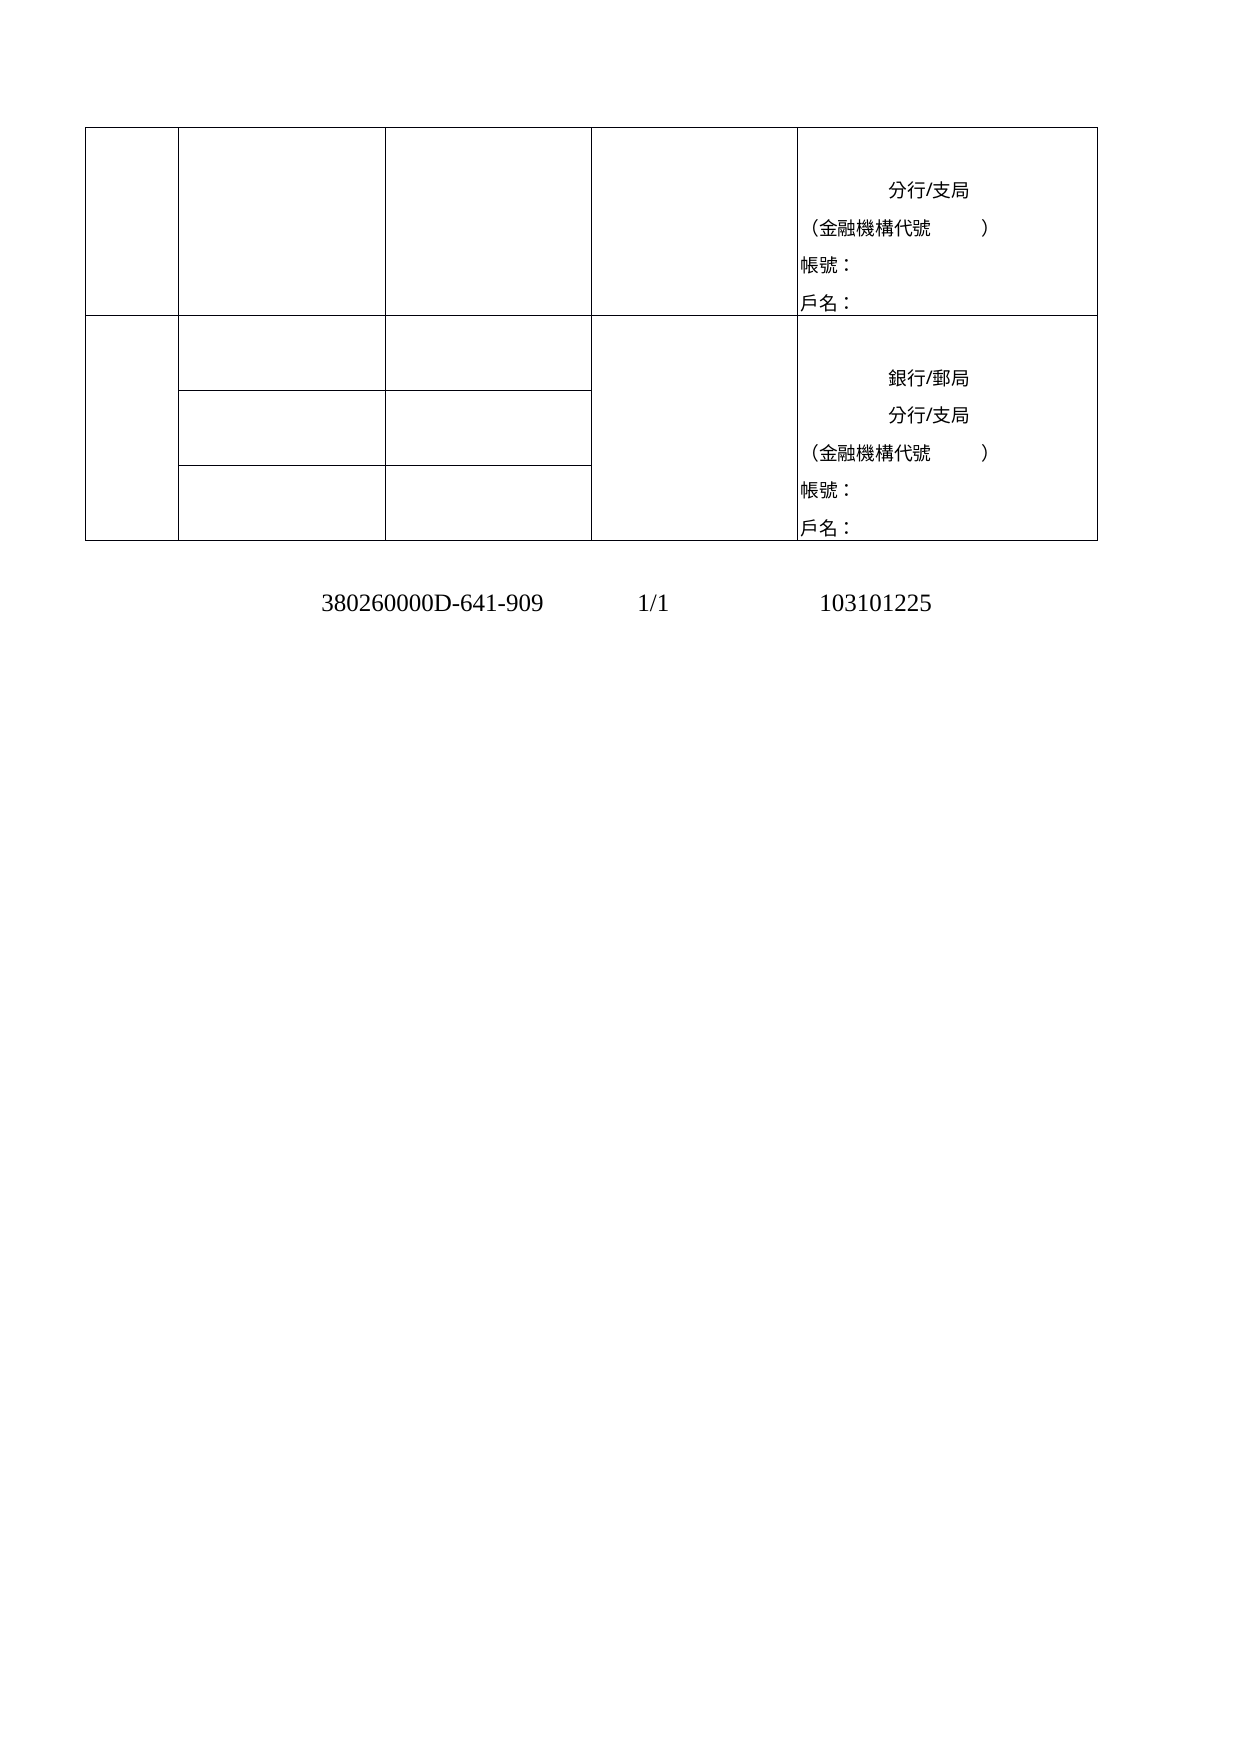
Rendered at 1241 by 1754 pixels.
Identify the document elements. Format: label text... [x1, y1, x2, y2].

table_cell [179, 316, 385, 389]
table_cell [386, 128, 591, 314]
table_cell [86, 316, 178, 540]
table_cell 銀行/郵局 分行/支局 （金融機構代號 ） 帳號： 戶名： [798, 316, 1097, 540]
text 380260000D-641-909 1/1 103101225 [89, 577, 1152, 614]
table_cell [86, 128, 178, 314]
table_cell [179, 466, 385, 540]
table_cell [386, 466, 591, 540]
table_cell [386, 316, 591, 389]
table_cell [386, 391, 591, 465]
table_cell 分行/支局 （金融機構代號 ） 帳號： 戶名： [798, 128, 1097, 314]
table_cell [179, 391, 385, 465]
table_cell [592, 316, 797, 540]
table_cell [179, 128, 385, 314]
table_cell [592, 128, 797, 314]
